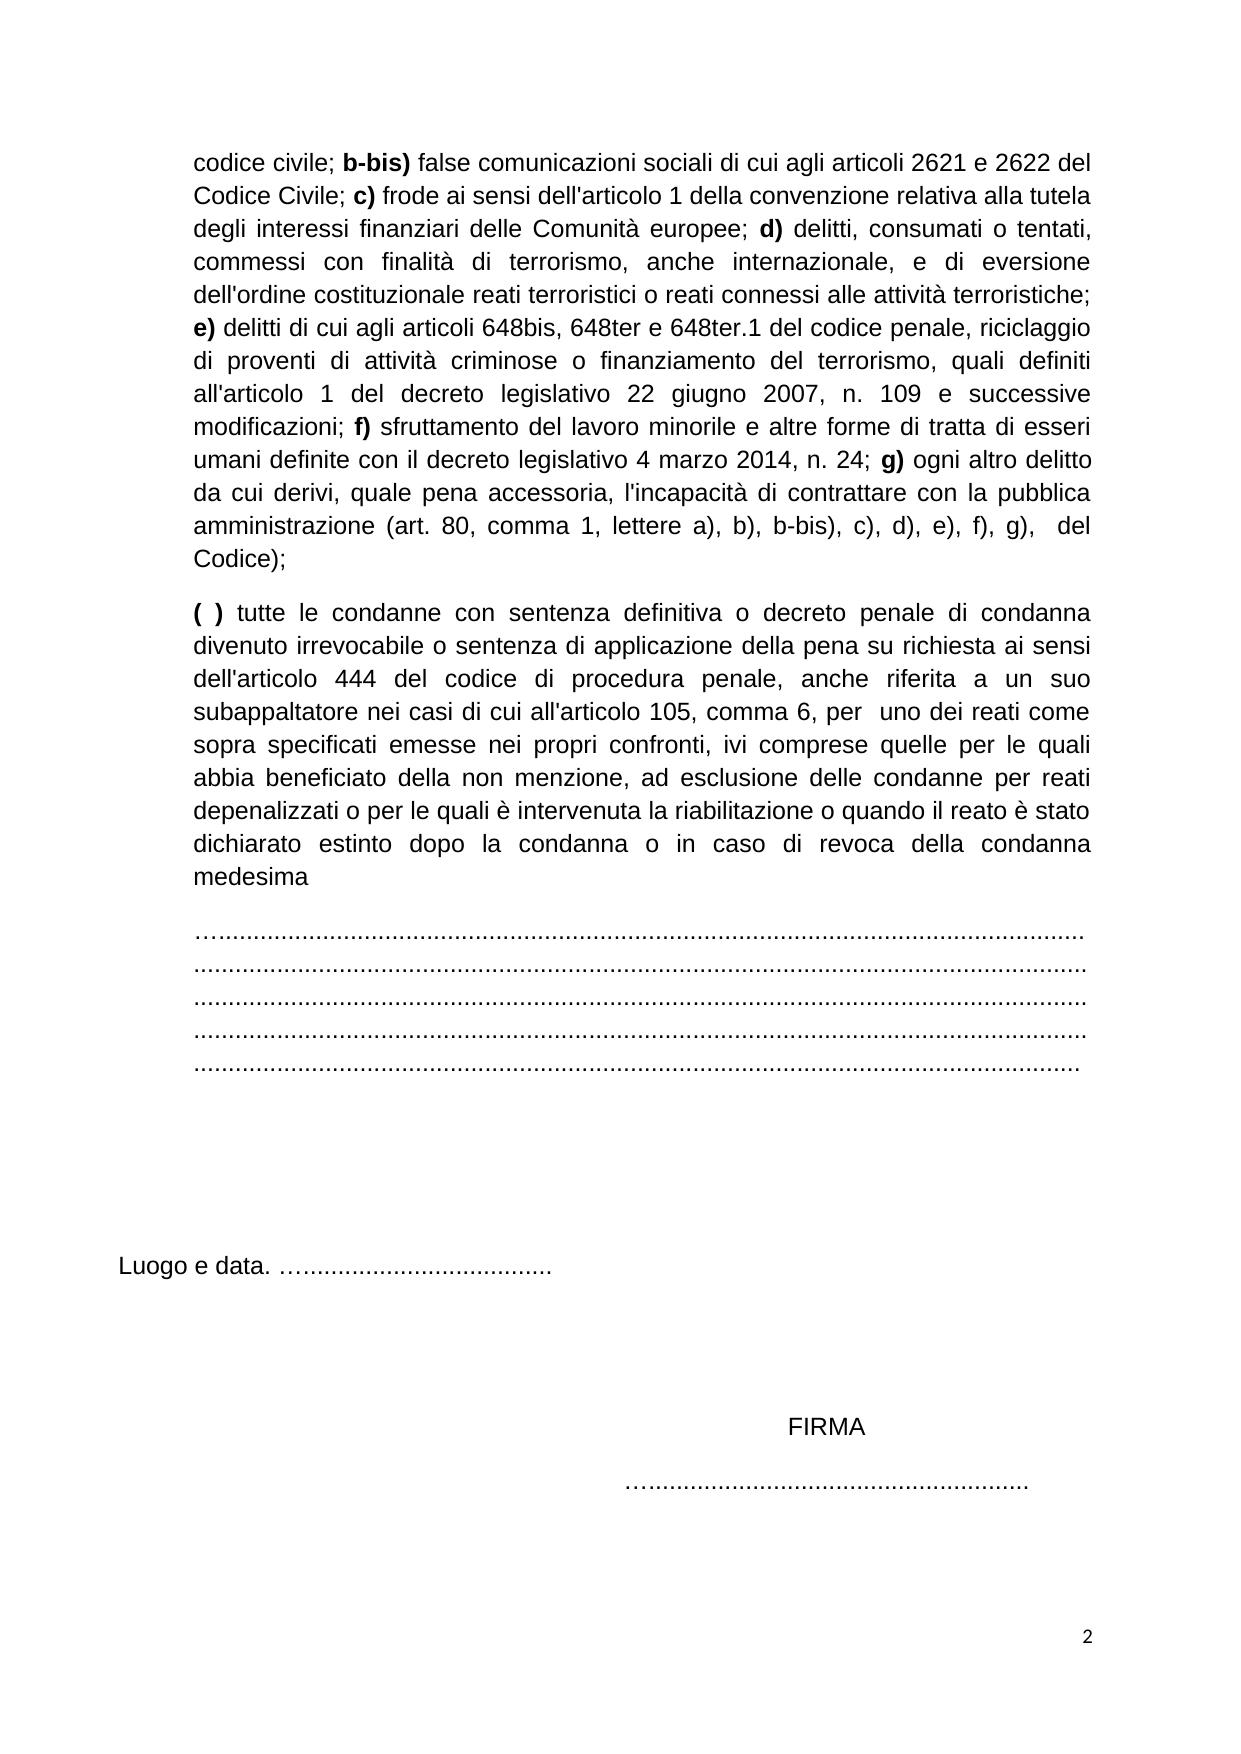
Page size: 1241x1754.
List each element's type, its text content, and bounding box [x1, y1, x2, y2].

list codice civile; b-bis) false comunicazioni sociali di cui agli articoli 2621 e 2622 del Codice Civile; c) frode ai sensi dell'articolo 1 della convenzione relativa alla tutela degli interessi finanziari delle Comunità europee; d) delitti, consumati o tentati, commessi con finalità di terrorismo, anche internazionale, e di eversione dell'ordine costituzionale reati terroristici o reati connessi alle attività terroristiche; e) delitti di cui agli articoli 648bis, 648ter e 648ter.1 del codice penale, riciclaggio di proventi di attività criminose o finanziamento del terrorismo, quali definiti all'articolo 1 del decreto legislativo 22 giugno 2007, n. 109 e successive modificazioni; f) sfruttamento del lavoro minorile e altre forme di tratta di esseri umani definite con il decreto legislativo 4 marzo 2014, n. 24; g) ogni altro delitto da cui derivi, quale pena accessoria, l'incapacità di contrattare con la pubblica amministrazione (art. 80, comma 1, lettere a), b), b-bis), c), d), e), f), g), del Codice); [156, 148, 1092, 573]
list ( ) tutte le condanne con sentenza definitiva o decreto penale di condanna divenuto irrevocabile o sentenza di applicazione della pena su richiesta ai sensi dell'articolo 444 del codice di procedura penale, anche riferita a un suo subappaltatore nei casi di cui all'articolo 105, comma 6, per uno dei reati come sopra specificati emesse nei propri confronti, ivi comprese quelle per le quali abbia beneficiato della non menzione, ad esclusione delle condanne per reati depenalizzati o per le quali è intervenuta la riabilitazione o quando il reato è stato dichiarato estinto dopo la condanna o in caso di revoca della condanna medesima [156, 598, 1092, 891]
text …....................................................... [118, 1466, 1092, 1495]
text Luogo e data. ….................................... [118, 1251, 1092, 1279]
text FIRMA [118, 1412, 1092, 1441]
list …................................................................................................................................................................................................................................................................................................................................................................................................................................................................................................................................................................................................................................................................ [156, 916, 1092, 1077]
